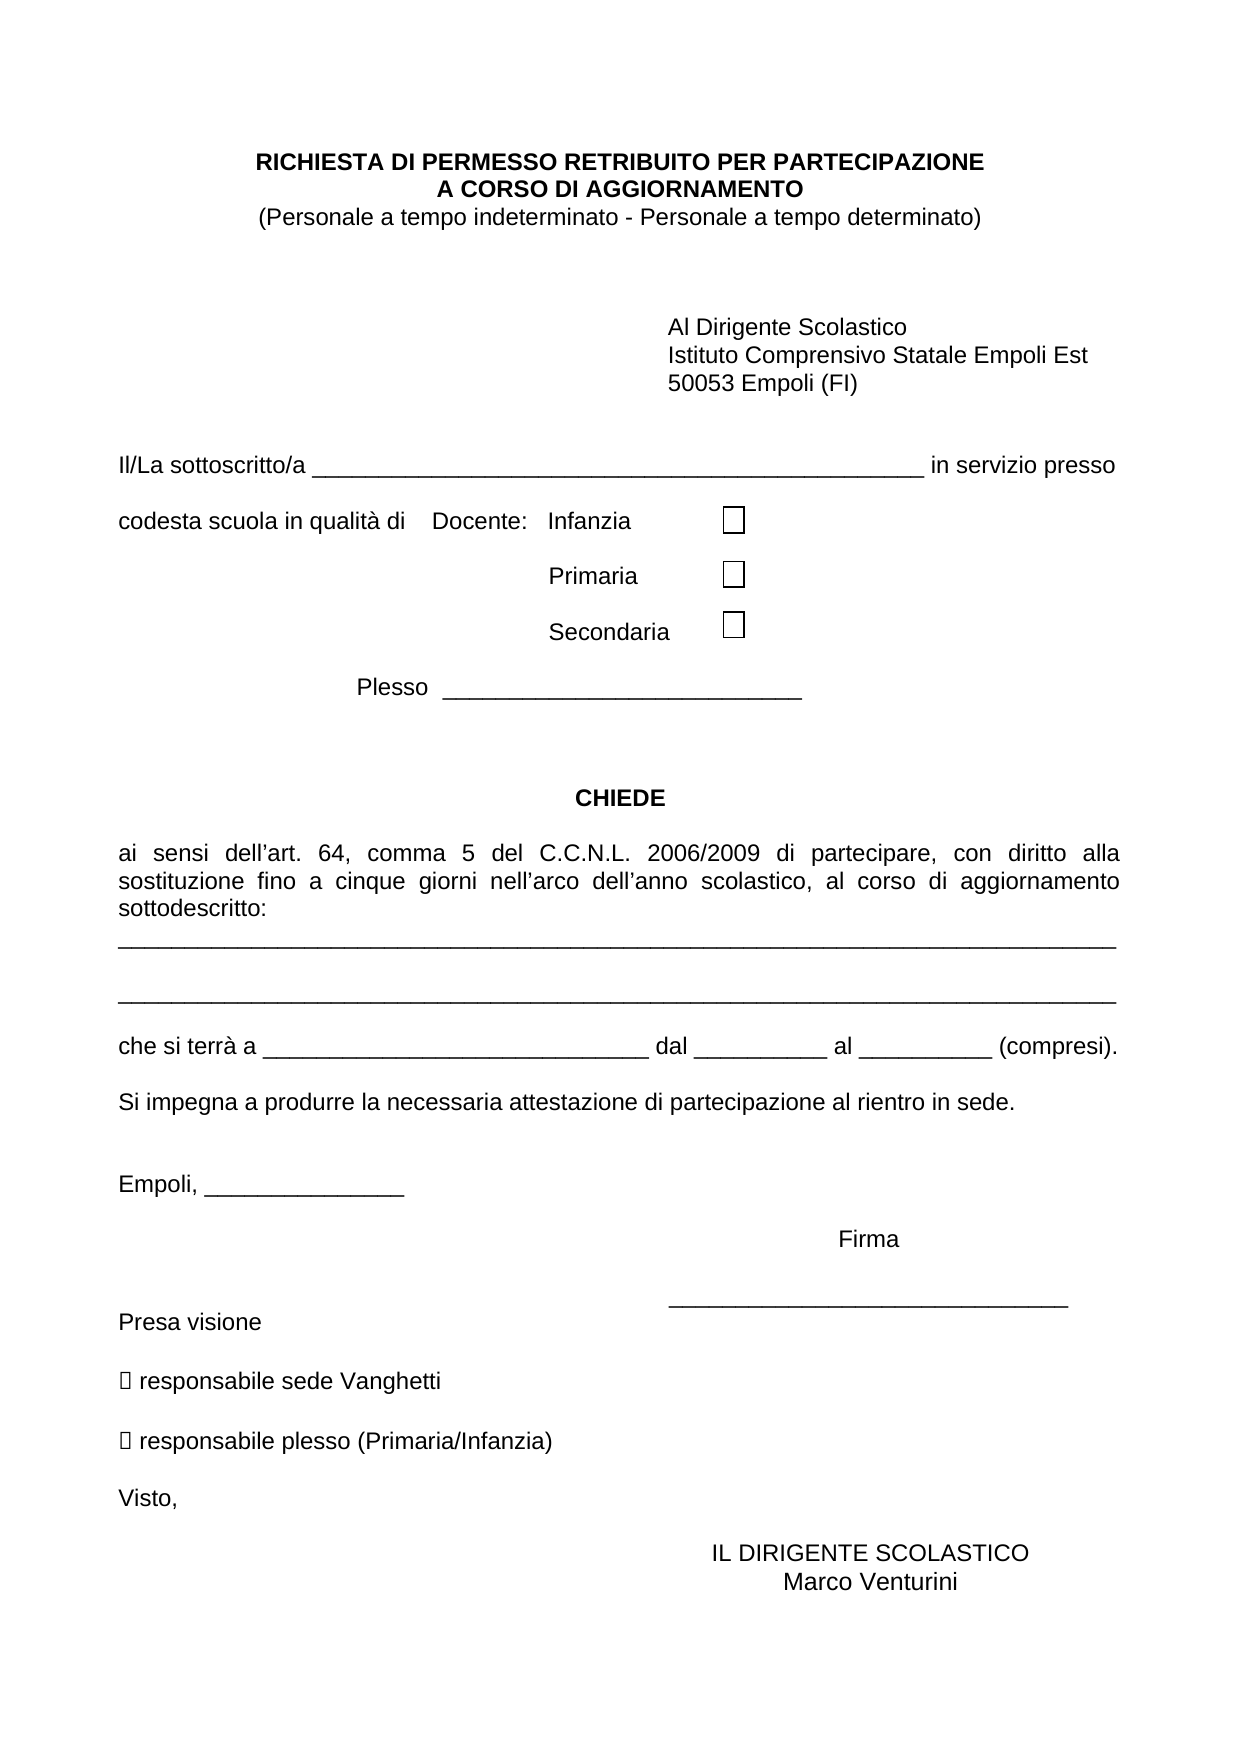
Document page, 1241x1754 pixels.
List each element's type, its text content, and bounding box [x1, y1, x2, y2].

table_header Firma ______________________________ [615, 1225, 1122, 1308]
table_header IL DIRIGENTE SCOLASTICO Marco Venturini [619, 1539, 1122, 1595]
text ai sensi dell’art. 64, comma 5 del C.C.N.L. 2006/2009 di partecipare, con diritto alla sostituzione fino a cinque giorni nell’arco dell’anno scolastico, al corso di aggiornamento sottodescritto: [118, 839, 1122, 922]
text Il/La sottoscritto/a ______________________________________________ in servizio presso [118, 451, 1122, 479]
text [745, 507, 1122, 534]
text Secondaria [118, 618, 1122, 646]
text ___________________________________________________________________________ [118, 977, 1122, 1004]
text Plesso­­­­­­­­­­­ ___________________________ [118, 673, 1122, 701]
text  responsabile sede Vanghetti [118, 1363, 1122, 1396]
text Presa visione [118, 1308, 1122, 1336]
text (Personale a tempo indeterminato - Personale a tempo determinato) [118, 203, 1122, 231]
table_header [118, 1539, 619, 1595]
subtitle CHIEDE [118, 784, 1122, 811]
text  responsabile plesso (Primaria/Infanzia) [118, 1424, 1122, 1456]
text ___________________________________________________________________________ [118, 922, 1122, 949]
table_header [118, 1225, 615, 1308]
text RICHIESTA DI PERMESSO RETRIBUITO PER PARTECIPAZIONE [118, 148, 1122, 175]
text Visto, [118, 1484, 1122, 1511]
text Istituto Comprensivo Statale Empoli Est [118, 341, 1122, 368]
text 50053 Empoli (FI) [118, 368, 1122, 396]
text codesta scuola in qualità di Docente: Infanzia [118, 507, 723, 534]
text Al Dirigente Scolastico [118, 313, 1122, 341]
text Empoli, _______________ [118, 1170, 1122, 1198]
text Si impegna a produrre la necessaria attestazione di partecipazione al rientro in sede. [118, 1087, 1122, 1115]
text A CORSO DI AGGIORNAMENTO [118, 175, 1122, 203]
text che si terrà a _____________________________ dal __________ al __________ (compresi). [118, 1032, 1122, 1060]
text Primaria [118, 562, 1122, 589]
